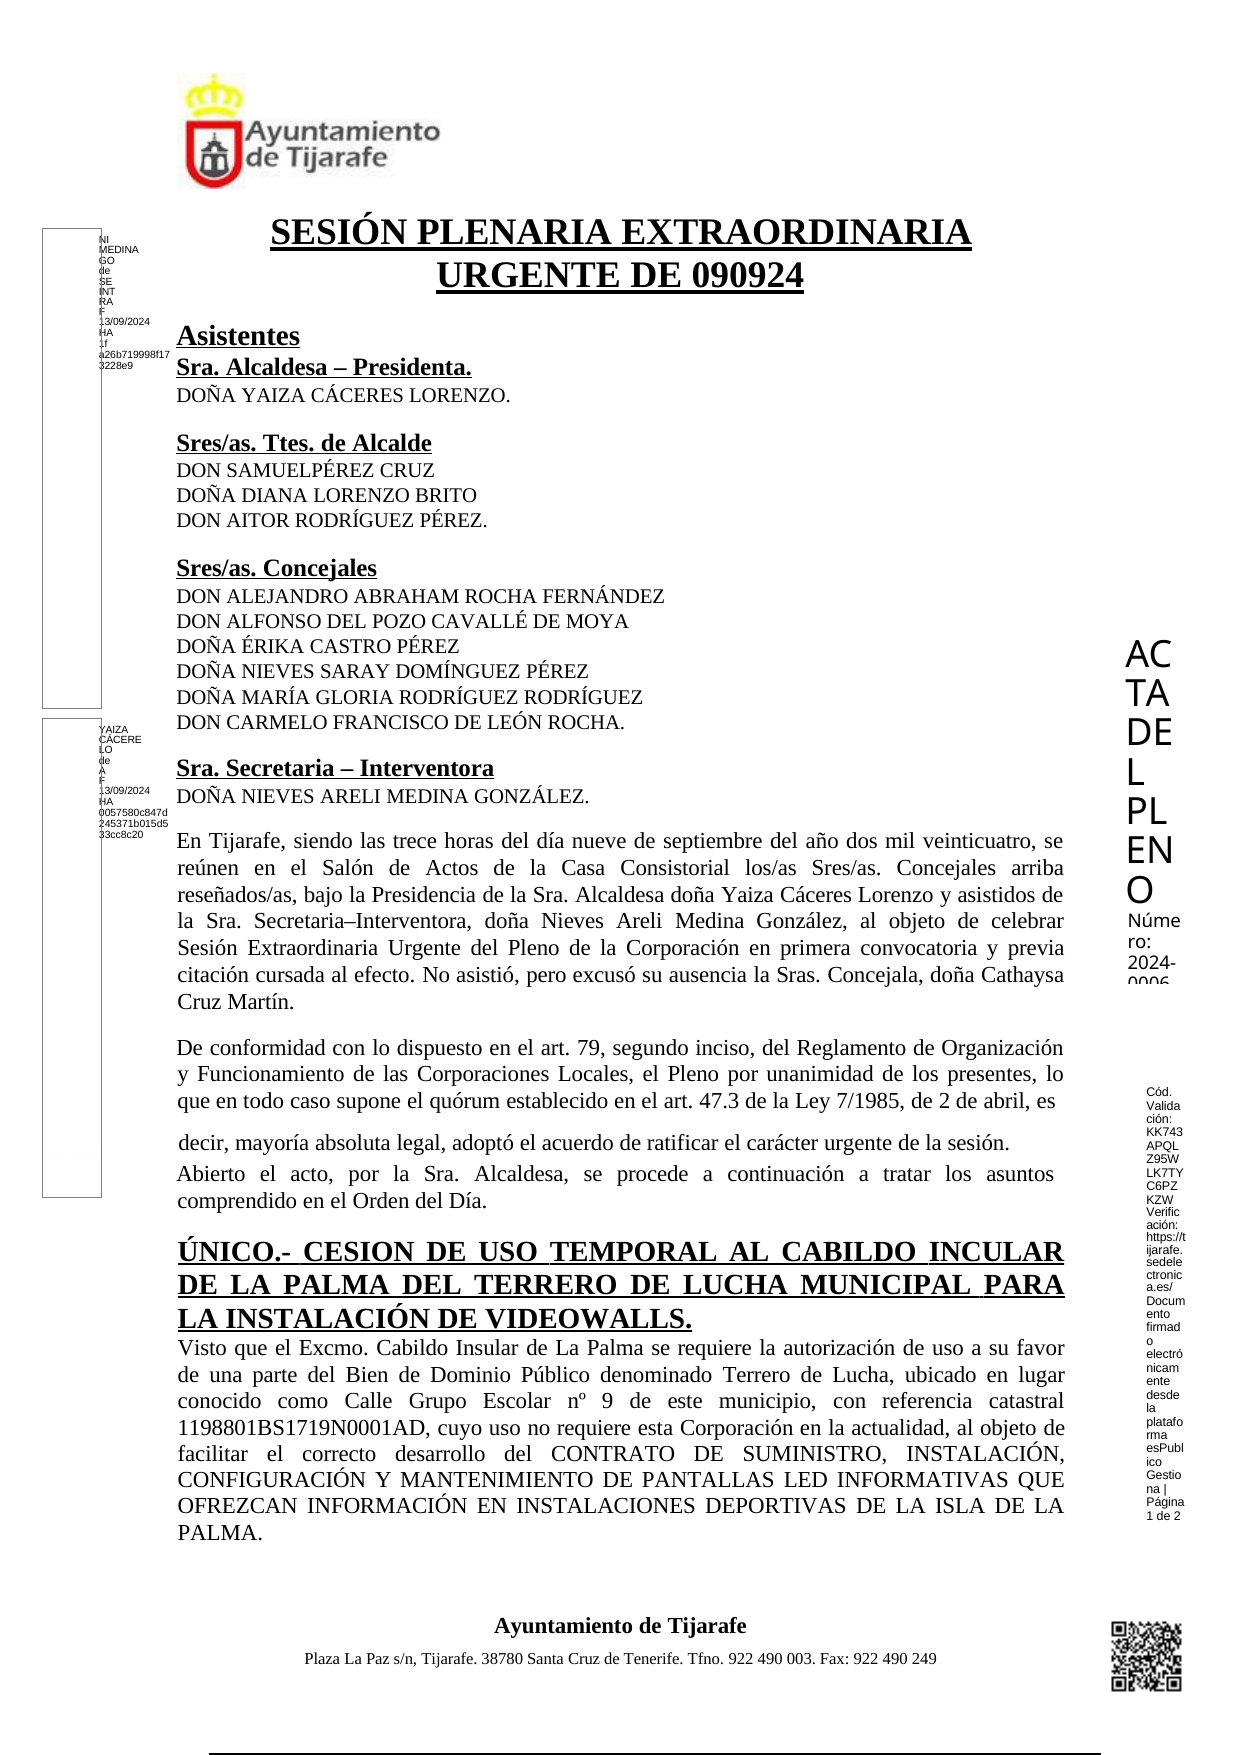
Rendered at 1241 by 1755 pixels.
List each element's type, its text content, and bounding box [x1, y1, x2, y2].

text En Tijarafe, siendo las trece horas del día nueve de septiembre del año dos mil veinticuatro, se reúnen en el Salón de Actos de la Casa Consistorial los/as Sres/as. Concejales arriba reseñados/as, bajo la Presidencia de la Sra. Alcaldesa doña Yaiza Cáceres Lorenzo y asistidos de la Sra. Secretaria–Interventora, doña Nieves Areli Medina González, al objeto de celebrar Sesión Extraordinaria Urgente del Pleno de la Corporación en primera convocatoria y previa citación cursada al efecto. No asistió, pero excusó su ausencia la Sras. Concejala, doña Cathaysa Cruz Martín. [176, 827, 1064, 1014]
subtitle Sra. Alcaldesa – Presidenta. [176, 352, 1241, 381]
text DOÑA NIEVES SARAY DOMÍNGUEZ PÉREZ DOÑA MARÍA GLORIA RODRÍGUEZ RODRÍGUEZ DON CARMELO FRANCISCO DE LEÓN ROCHA. [176, 659, 646, 734]
text Número: 2024-0006 Fecha: 13/09/2024 [1127, 911, 1185, 983]
subtitle ÚNICO.- CESION DE USO TEMPORAL AL CABILDO INCULAR [177, 1234, 1064, 1263]
subtitle DE LA PALMA DEL TERRERO DE LUCHA MUNICIPAL PARA [177, 1264, 1064, 1296]
text Abierto el acto, por la Sra. Alcaldesa, se procede a continuación a tratar los asuntos comprendido en el Orden del Día. [176, 1160, 1144, 1213]
text SESIÓN PLENARIA EXTRAORDINARIA URGENTE DE 090924 [270, 210, 975, 296]
text DOÑA YAIZA CÁCERES LORENZO. [176, 383, 1241, 407]
text DOÑA NIEVES ARELI MEDINA GONZÁLEZ. [176, 784, 1123, 808]
text DON ALEJANDRO ABRAHAM ROCHA FERNÁNDEZ DON ALFONSO DEL POZO CAVALLÉ DE MOYA DOÑA ÉRIKA CASTRO PÉREZ [176, 584, 686, 658]
text ACTA DEL PLENO [1125, 636, 1185, 911]
text Sres/as. Ttes. de Alcalde DON SAMUELPÉREZ CRUZ DOÑA DIANA LORENZO BRITO DON AITOR RODRÍGUEZ PÉREZ. [176, 428, 490, 532]
text Cód. Validación: KK743APQLZ95WLK7TYC6PZKZW [1146, 1086, 1186, 1207]
text [1144, 1085, 1186, 1609]
subtitle LA INSTALACIÓN DE VIDEOWALLS. [177, 1297, 1064, 1334]
text [43, 229, 101, 708]
subtitle Sra. Secretaria – Interventora [176, 753, 1123, 782]
text Visto que el Excmo. Cabildo Insular de La Palma se requiere la autorización de uso a su favor de una parte del Bien de Dominio Público denominado Terrero de Lucha, ubicado en lugar conocido como Calle Grupo Escolar nº 9 de este municipio, con referencia catastral 1198801BS1719N0001AD, cuyo uso no requiere esta Corporación en la actualidad, al objeto de facilitar el correcto desarrollo del CONTRATO DE SUMINISTRO, INSTALACIÓN, CONFIGURACIÓN Y MANTENIMIENTO DE PANTALLAS LED INFORMATIVAS QUE OFREZCAN INFORMACIÓN EN INSTALACIONES DEPORTIVAS DE LA ISLA DE LA PALMA. [177, 1334, 1065, 1545]
text decir, mayoría absoluta legal, adoptó el acuerdo de ratificar el carácter urgente de la sesión. [102, 1114, 1144, 1159]
text Documento firmado electrónicamente desde la plataforma esPublico Gestiona | Página 1 de 2 [1146, 1294, 1186, 1523]
subtitle [1185, 753, 1241, 782]
text [1186, 1114, 1241, 1159]
text Verificación: https://tijarafe.sedelectronica.es/ [1146, 1207, 1186, 1294]
text [1185, 784, 1241, 808]
subtitle Asistentes [176, 318, 1241, 351]
text [43, 719, 101, 1197]
text De conformidad con lo dispuesto en el art. 79, segundo inciso, del Reglamento de Organización y Funcionamiento de las Corporaciones Locales, el Pleno por unanimidad de los presentes, lo que en todo caso supone el quórum establecido en el art. 47.3 de la Ley 7/1985, de 2 de abril, es [176, 1034, 1064, 1114]
subtitle Sres/as. Concejales [176, 553, 1241, 582]
